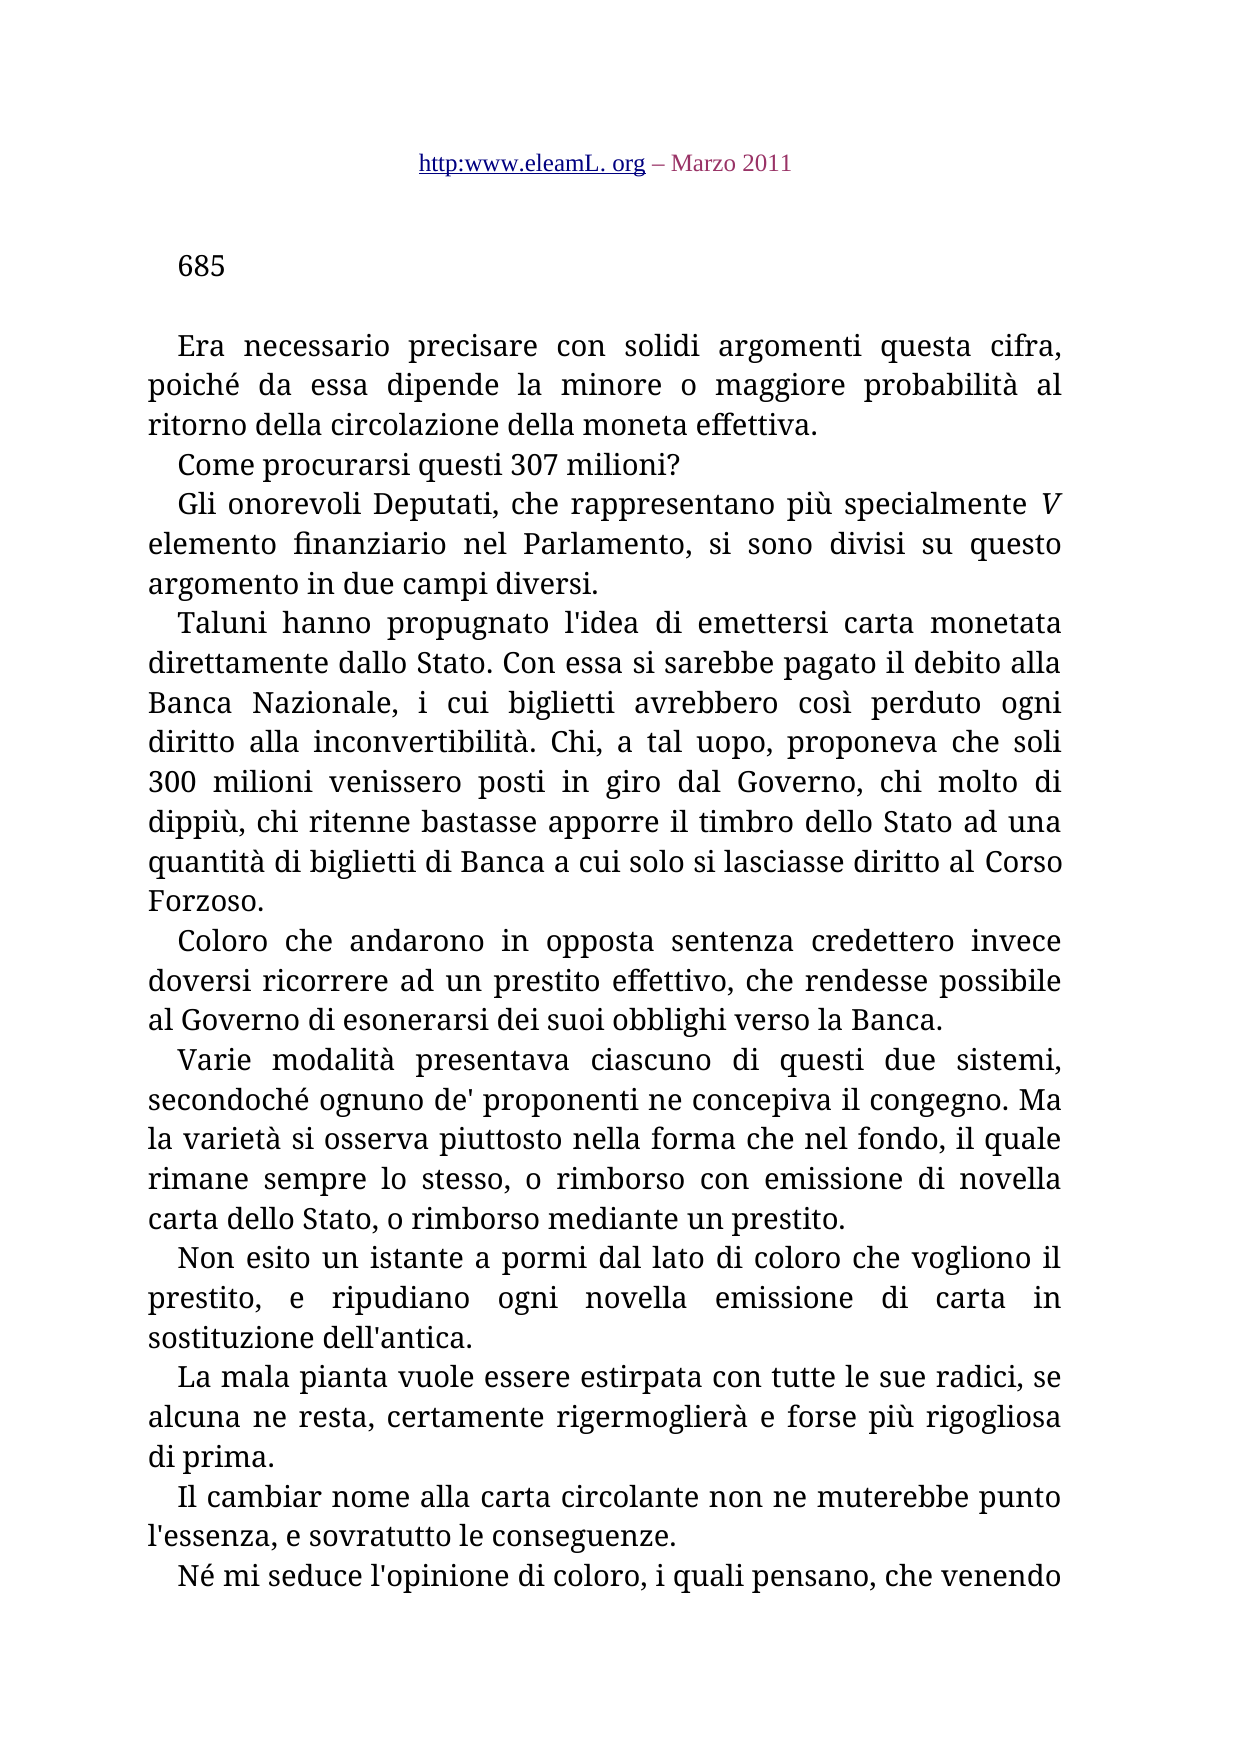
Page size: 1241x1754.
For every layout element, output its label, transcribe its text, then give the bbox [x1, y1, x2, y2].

text Come procurarsi questi 307 milioni? [148, 444, 1063, 484]
text Non esito un istante a pormi dal lato di coloro che vogliono il prestito, e ripudiano ogni novella emissione di carta in sostituzione dell'antica. [148, 1238, 1063, 1357]
text Varie modalità presentava ciascuno di questi due sistemi, secondoché ognuno de' proponenti ne concepiva il congegno. Ma la varietà si osserva piuttosto nella forma che nel fondo, il quale rimane sempre lo stesso, o rimborso con emissione di novella carta dello Stato, o rimborso mediante un prestito. [148, 1039, 1063, 1238]
text Gli onorevoli Deputati, che rappresentano più specialmente V elemento finanziario nel Parlamento, si sono divisi su questo argomento in due campi diversi. [148, 484, 1063, 603]
text Era necessario precisare con solidi argomenti questa cifra, poiché da essa dipende la minore o maggiore probabilità al ritorno della circolazione della moneta effettiva. [148, 325, 1063, 444]
text Il cambiar nome alla carta circolante non ne muterebbe punto l'essenza, e sovratutto le conseguenze. [148, 1476, 1063, 1555]
text La mala pianta vuole essere estirpata con tutte le sue radici, se alcuna ne resta, certamente rigermoglierà e forse più rigogliosa di prima. [148, 1357, 1063, 1476]
text Taluni hanno propugnato l'idea di emettersi carta monetata direttamente dallo Stato. Con essa si sarebbe pagato il debito alla Banca Nazionale, i cui biglietti avrebbero così perduto ogni diritto alla inconvertibilità. Chi, a tal uopo, proponeva che soli 300 milioni venissero posti in giro dal Governo, chi molto di dippiù, chi ritenne bastasse apporre il timbro dello Stato ad una quantità di biglietti di Banca a cui solo si lasciasse diritto al Corso Forzoso. [148, 603, 1063, 920]
text Coloro che andarono in opposta sentenza credettero invece doversi ricorrere ad un prestito effettivo, che rendesse possibile al Governo di esonerarsi dei suoi obblighi verso la Banca. [148, 920, 1063, 1039]
text 685 [148, 246, 1063, 285]
text Né mi seduce l'opinione di coloro, i quali pensano, che venendo [148, 1555, 1063, 1595]
